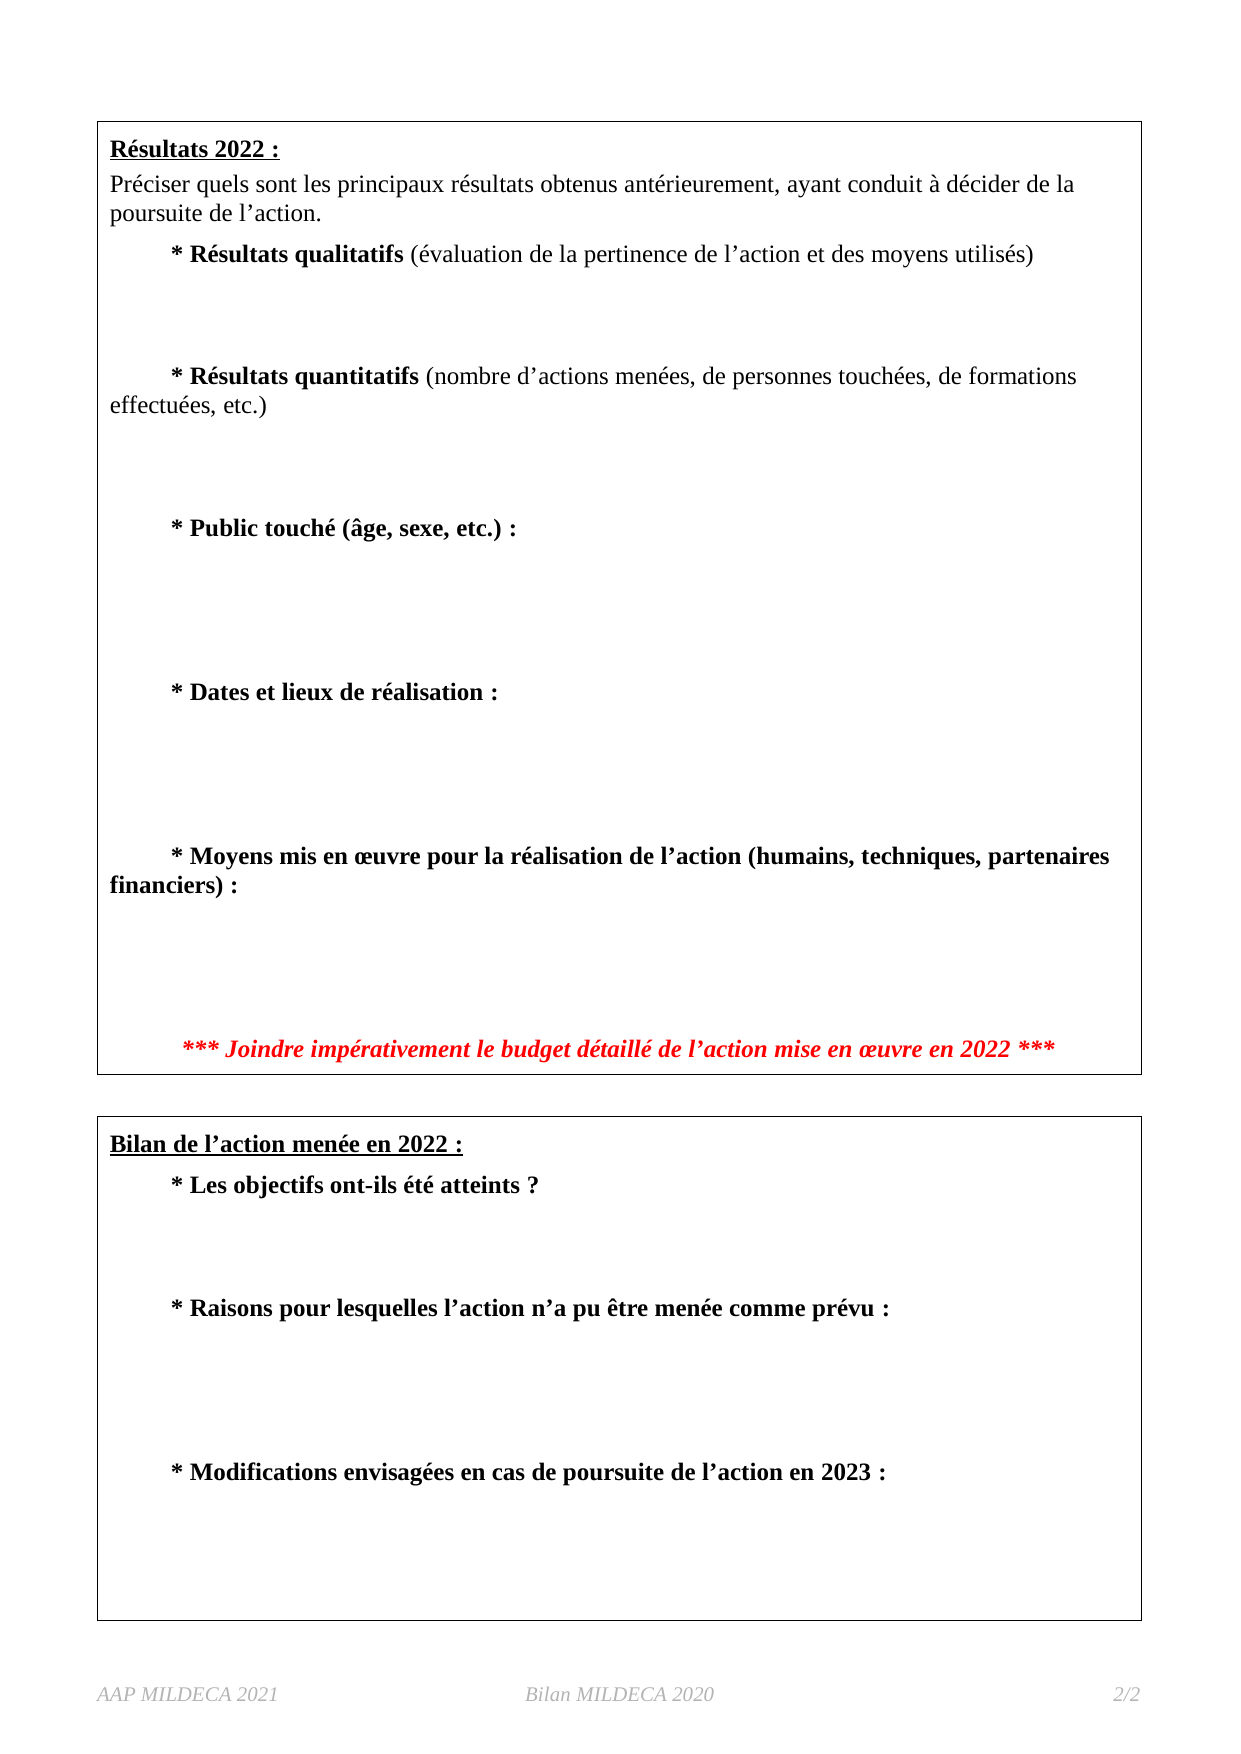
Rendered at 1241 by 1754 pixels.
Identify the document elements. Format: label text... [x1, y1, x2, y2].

text Résultats 2022 : [98, 122, 1141, 156]
text * Public touché (âge, sexe, etc.) : [98, 500, 1141, 542]
text * Résultats qualitatifs (évaluation de la pertinence de l’action et des moyens utilisés) [98, 226, 1141, 267]
text Préciser quels sont les principaux résultats obtenus antérieurement, ayant conduit à décider de la poursuite de l’action. [98, 156, 1141, 226]
text * Moyens mis en œuvre pour la réalisation de l’action (humains, techniques, partenaires financiers) : [98, 828, 1141, 899]
text *** Joindre impérativement le budget détaillé de l’action mise en œuvre en 2022 *** [98, 1021, 1141, 1074]
text Bilan de l’action menée en 2022 : [98, 1117, 1141, 1157]
text * Raisons pour lesquelles l’action n’a pu être menée comme prévu : [98, 1280, 1141, 1322]
text * Modifications envisagées en cas de poursuite de l’action en 2023 : [98, 1444, 1141, 1486]
text * Les objectifs ont-ils été atteints ? [98, 1157, 1141, 1199]
text * Dates et lieux de réalisation : [98, 664, 1141, 706]
text * Résultats quantitatifs (nombre d’actions menées, de personnes touchées, de formations effectuées, etc.) [98, 348, 1141, 419]
